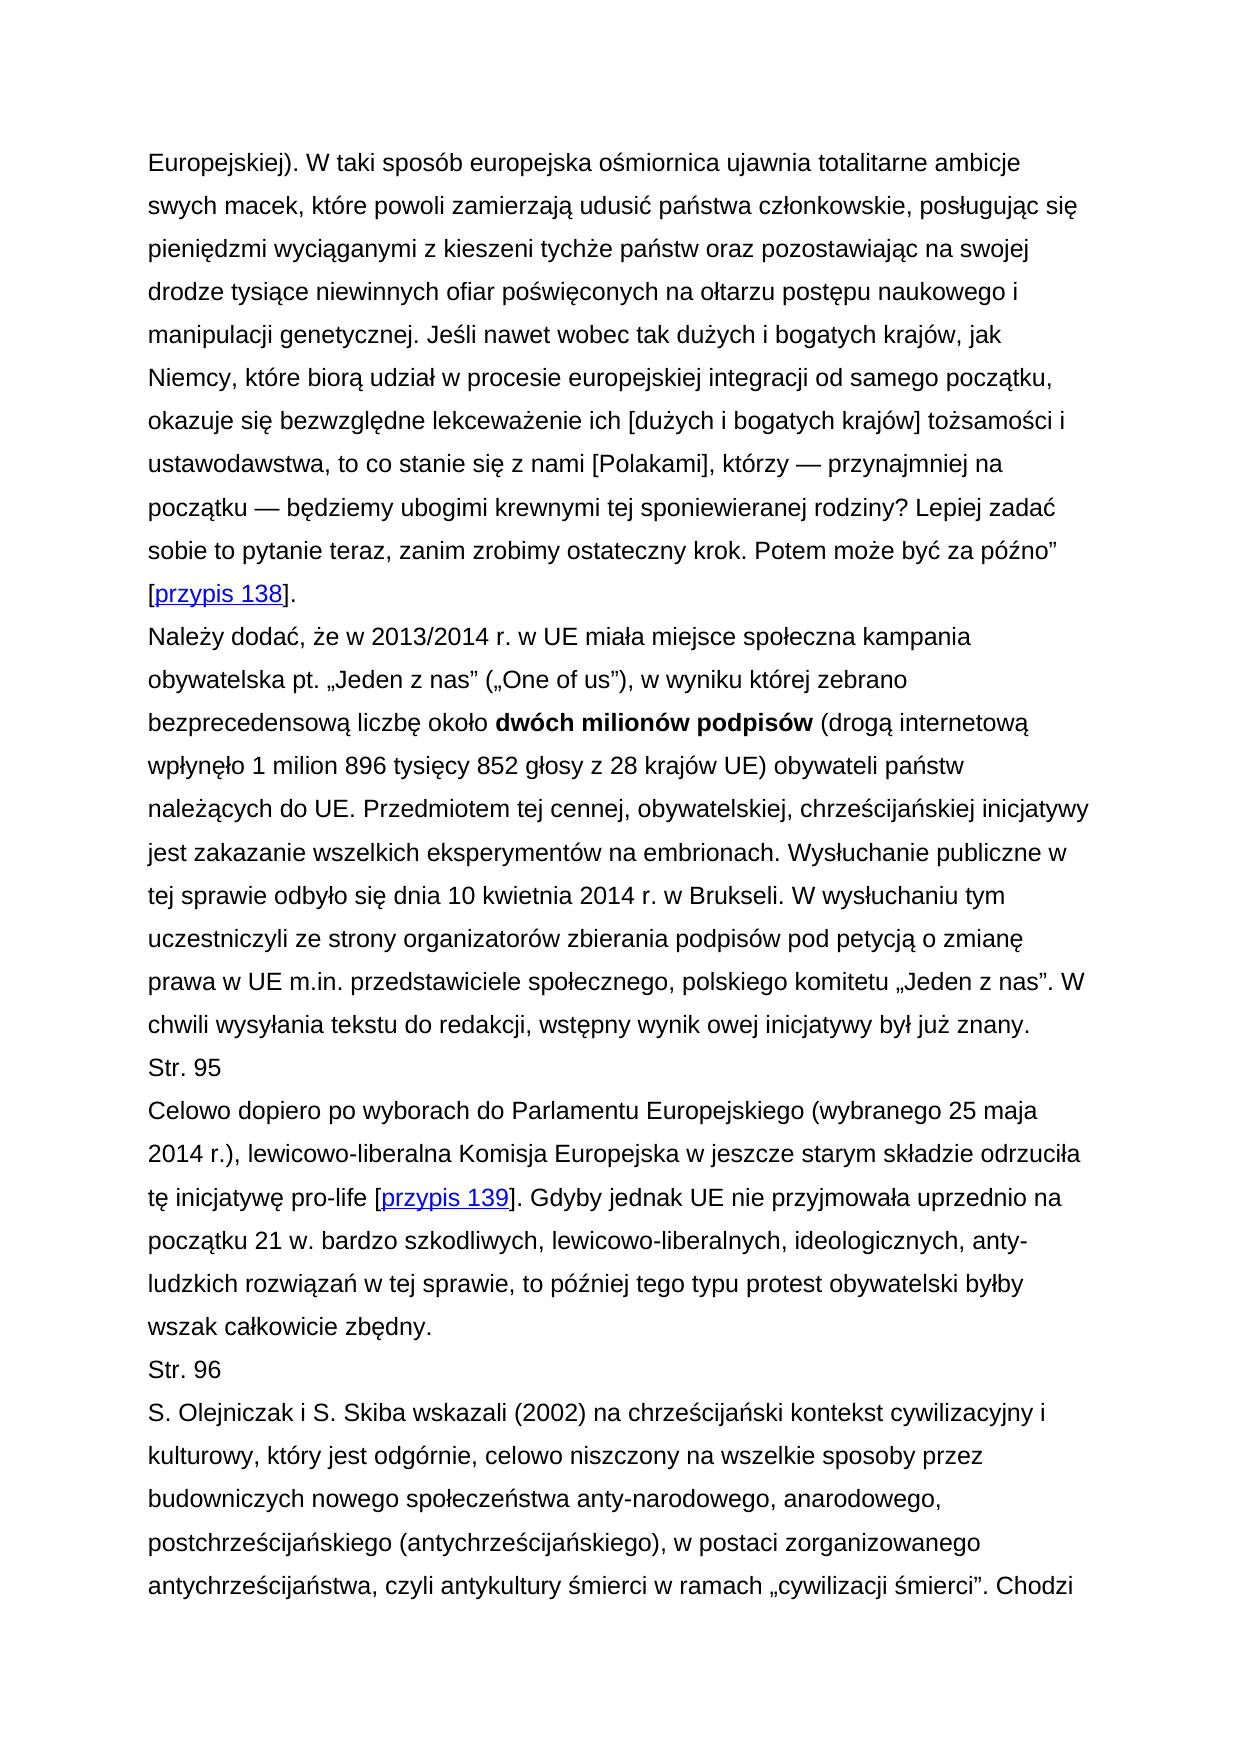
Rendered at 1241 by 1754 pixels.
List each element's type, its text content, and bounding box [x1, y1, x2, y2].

text Str. 96 [148, 1355, 1093, 1384]
text S. Olejniczak i S. Skiba wskazali (2002) na chrześcijański kontekst cywilizacyjny i kulturowy, który jest odgórnie, celowo niszczony na wszelkie sposoby przez budowniczych nowego społeczeństwa anty-narodowego, anarodowego, postchrześcijańskiego (antychrześcijańskiego), w postaci zorganizowanego antychrześcijaństwa, czyli antykultury śmierci w ramach „cywilizacji śmierci”. Chodzi [148, 1398, 1093, 1599]
text Należy dodać, że w 2013/2014 r. w UE miała miejsce społeczna kampania obywatelska pt. „Jeden z nas” („One of us”), w wyniku której zebrano bezprecedensową liczbę około dwóch milionów podpisów (drogą internetową wpłynęło 1 milion 896 tysięcy 852 głosy z 28 krajów UE) obywateli państw należących do UE. Przedmiotem tej cennej, obywatelskiej, chrześcijańskiej inicjatywy jest zakazanie wszelkich eksperymentów na embrionach. Wysłuchanie publiczne w tej sprawie odbyło się dnia 10 kwietnia 2014 r. w Brukseli. W wysłuchaniu tym uczestniczyli ze strony organizatorów zbierania podpisów pod petycją o zmianę prawa w UE m.in. przedstawiciele społecznego, polskiego komitetu „Jeden z nas”. W chwili wysyłania tekstu do redakcji, wstępny wynik owej inicjatywy był już znany. [148, 622, 1093, 1039]
text Europejskiej). W taki sposób europejska ośmiornica ujawnia totalitarne ambicje swych macek, które powoli zamierzają udusić państwa członkowskie, posługując się pieniędzmi wyciąganymi z kieszeni tychże państw oraz pozostawiając na swojej drodze tysiące niewinnych ofiar poświęconych na ołtarzu postępu naukowego i manipulacji genetycznej. Jeśli nawet wobec tak dużych i bogatych krajów, jak Niemcy, które biorą udział w procesie europejskiej integracji od samego początku, okazuje się bezwzględne lekceważenie ich [dużych i bogatych krajów] tożsamości i ustawodawstwa, to co stanie się z nami [Polakami], którzy — przynajmniej na początku — będziemy ubogimi krewnymi tej sponiewieranej rodziny? Lepiej zadać sobie to pytanie teraz, zanim zrobimy ostateczny krok. Potem może być za późno” [przypis 138]. [148, 148, 1093, 608]
text Celowo dopiero po wyborach do Parlamentu Europejskiego (wybranego 25 maja 2014 r.), lewicowo-liberalna Komisja Europejska w jeszcze starym składzie odrzuciła tę inicjatywę pro-life [przypis 139]. Gdyby jednak UE nie przyjmowała uprzednio na początku 21 w. bardzo szkodliwych, lewicowo-liberalnych, ideologicznych, anty- ludzkich rozwiązań w tej sprawie, to później tego typu protest obywatelski byłby wszak całkowicie zbędny. [148, 1096, 1093, 1341]
text Str. 95 [148, 1053, 1093, 1082]
